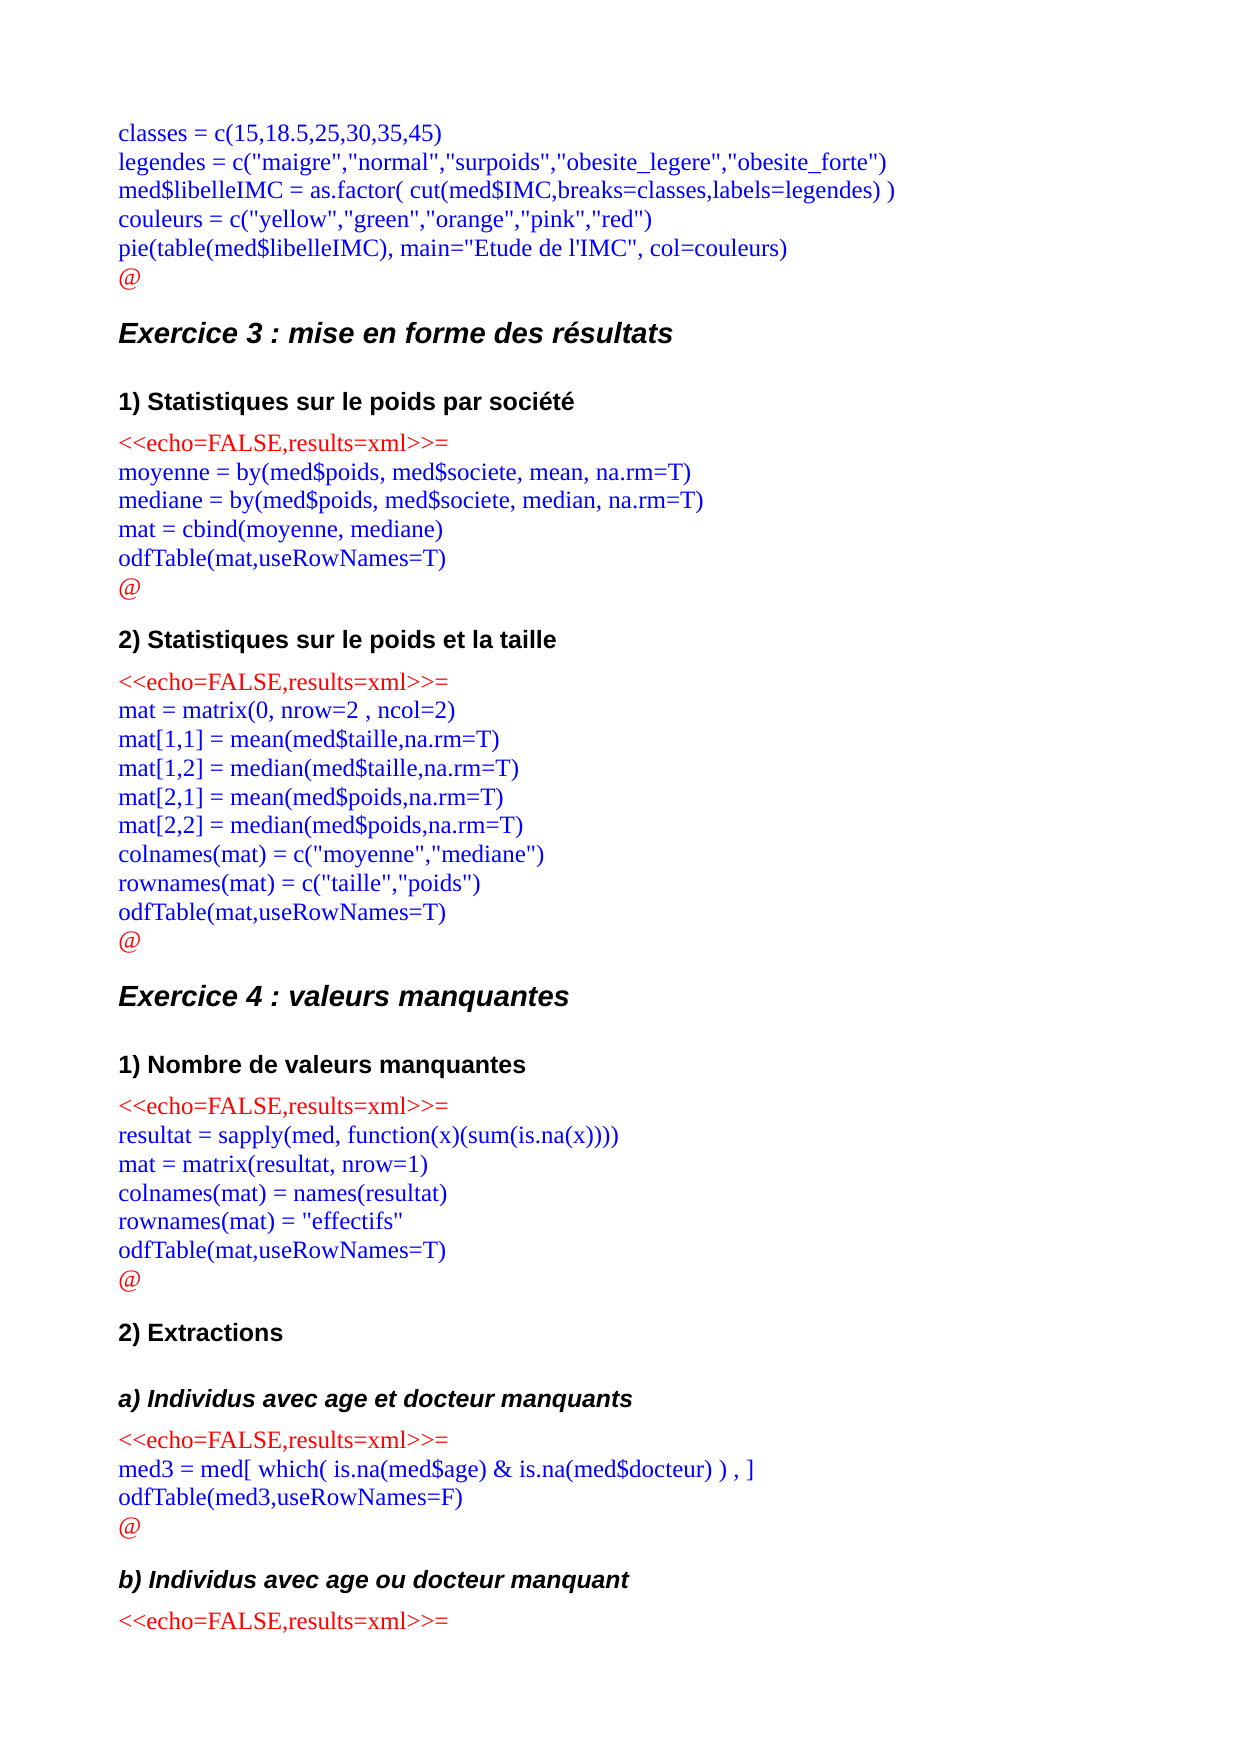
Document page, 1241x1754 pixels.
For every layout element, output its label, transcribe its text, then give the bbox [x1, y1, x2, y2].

text med$libelleIMC = as.factor( cut(med$IMC,breaks=classes,labels=legendes) ) [118, 176, 1122, 204]
text odfTable(mat,useRowNames=T) [118, 897, 1122, 925]
subtitle Exercice 3 : mise en forme des résultats [118, 316, 1122, 349]
text mat[1,1] = mean(med$taille,na.rm=T) [118, 724, 1122, 753]
text odfTable(mat,useRowNames=T) [118, 1235, 1122, 1264]
text @ [118, 1264, 1122, 1293]
text legendes = c("maigre","normal","surpoids","obesite_legere","obesite_forte") [118, 147, 1122, 176]
subtitle Exercice 4 : valeurs manquantes [118, 979, 1122, 1013]
text <<echo=FALSE,results=xml>>= [118, 1606, 1122, 1635]
text classes = c(15,18.5,25,30,35,45) [118, 118, 1122, 147]
text mat[2,1] = mean(med$poids,na.rm=T) [118, 782, 1122, 810]
text mat = cbind(moyenne, mediane) [118, 514, 1122, 543]
text med3 = med[ which( is.na(med$age) & is.na(med$docteur) ) , ] [118, 1454, 1122, 1482]
text couleurs = c("yellow","green","orange","pink","red") [118, 204, 1122, 233]
text <<echo=FALSE,results=xml>>= [118, 1091, 1122, 1120]
text rownames(mat) = "effectifs" [118, 1206, 1122, 1235]
text @ [118, 572, 1122, 600]
text resultat = sapply(med, function(x)(sum(is.na(x)))) [118, 1120, 1122, 1149]
subtitle 1) Statistiques sur le poids par société [118, 387, 1122, 415]
text <<echo=FALSE,results=xml>>= [118, 667, 1122, 695]
subtitle 2) Statistiques sur le poids et la taille [118, 625, 1122, 654]
subtitle b) Individus avec age ou docteur manquant [118, 1565, 1122, 1593]
subtitle 2) Extractions [118, 1318, 1122, 1346]
text pie(table(med$libelleIMC), main="Etude de l'IMC", col=couleurs) [118, 233, 1122, 262]
subtitle 1) Nombre de valeurs manquantes [118, 1050, 1122, 1079]
text odfTable(med3,useRowNames=F) [118, 1482, 1122, 1511]
text rownames(mat) = c("taille","poids") [118, 868, 1122, 897]
text <<echo=FALSE,results=xml>>= [118, 1425, 1122, 1454]
text mat[2,2] = median(med$poids,na.rm=T) [118, 810, 1122, 839]
text mat[1,2] = median(med$taille,na.rm=T) [118, 753, 1122, 782]
text @ [118, 925, 1122, 954]
text @ [118, 1511, 1122, 1540]
text colnames(mat) = c("moyenne","mediane") [118, 839, 1122, 868]
text moyenne = by(med$poids, med$societe, mean, na.rm=T) [118, 457, 1122, 485]
text odfTable(mat,useRowNames=T) [118, 543, 1122, 572]
text <<echo=FALSE,results=xml>>= [118, 428, 1122, 457]
text @ [118, 262, 1122, 291]
text mat = matrix(resultat, nrow=1) [118, 1149, 1122, 1178]
text mediane = by(med$poids, med$societe, median, na.rm=T) [118, 485, 1122, 514]
text mat = matrix(0, nrow=2 , ncol=2) [118, 695, 1122, 724]
subtitle a) Individus avec age et docteur manquants [118, 1384, 1122, 1412]
text colnames(mat) = names(resultat) [118, 1178, 1122, 1206]
